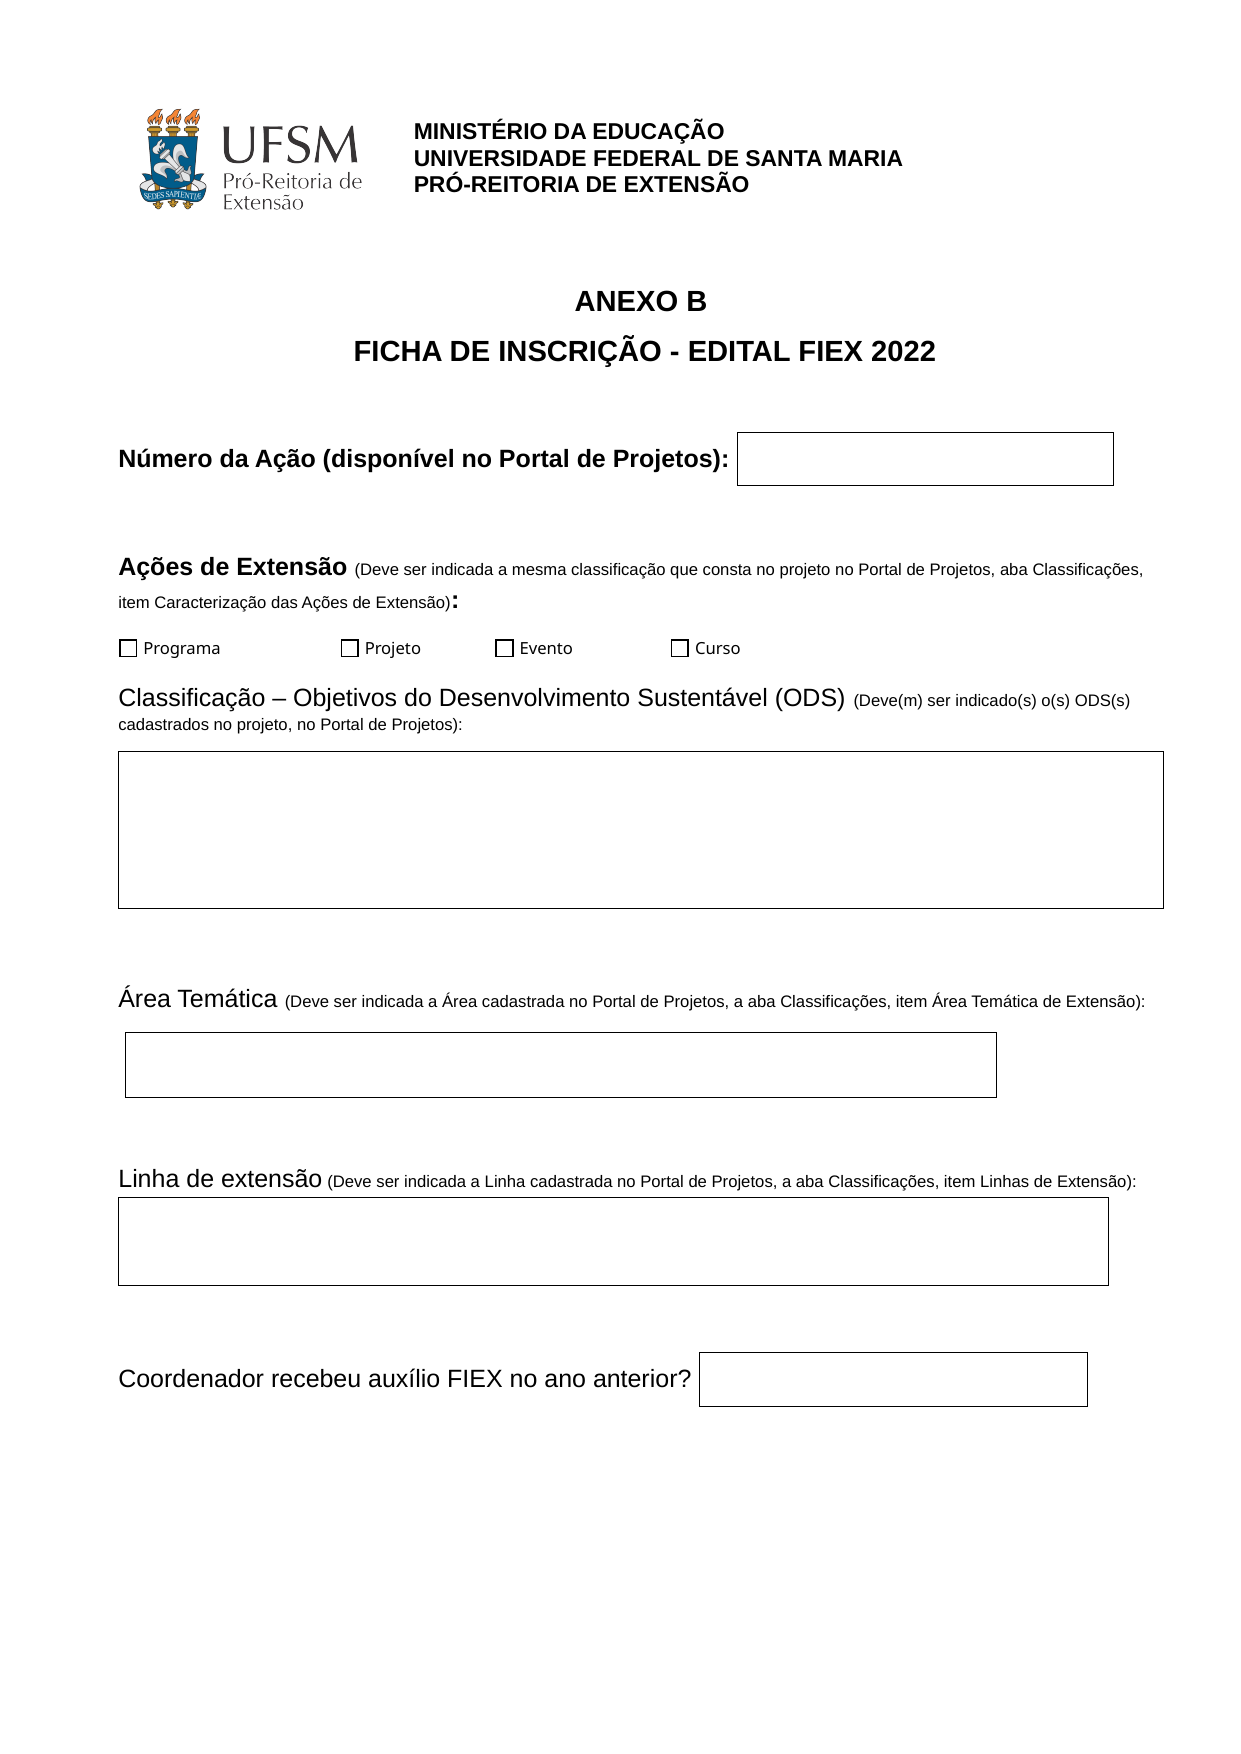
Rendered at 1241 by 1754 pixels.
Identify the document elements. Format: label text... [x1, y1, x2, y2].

text Área Temática (Deve ser indicada a Área cadastrada no Portal de Projetos, a aba Classificações, item Área Temática de Extensão): [118, 984, 1163, 1013]
text Coordenador recebeu auxílio FIEX no ano anterior? [118, 1352, 699, 1406]
text FICHA DE INSCRIÇÃO - EDITAL FIEX 2022 [118, 334, 1163, 368]
text [1088, 1352, 1163, 1406]
text Linha de extensão (Deve ser indicada a Linha cadastrada no Portal de Projetos, a aba Classificações, item Linhas de Extensão): [118, 1164, 1163, 1285]
text ANEXO B [118, 284, 1163, 318]
text Número da Ação (disponível no Portal de Projetos): [118, 432, 737, 485]
text Classificação – Objetivos do Desenvolvimento Sustentável (ODS) (Deve(m) ser indicado(s) o(s) ODS(s) cadastrados no projeto, no Portal de Projetos): [118, 683, 1163, 734]
picture [126, 93, 375, 225]
text Ações de Extensão (Deve ser indicada a mesma classificação que consta no projeto no Portal de Projetos, aba Classificações, item Caracterização das Ações de Extensão): [118, 552, 1163, 613]
text [1114, 432, 1163, 485]
